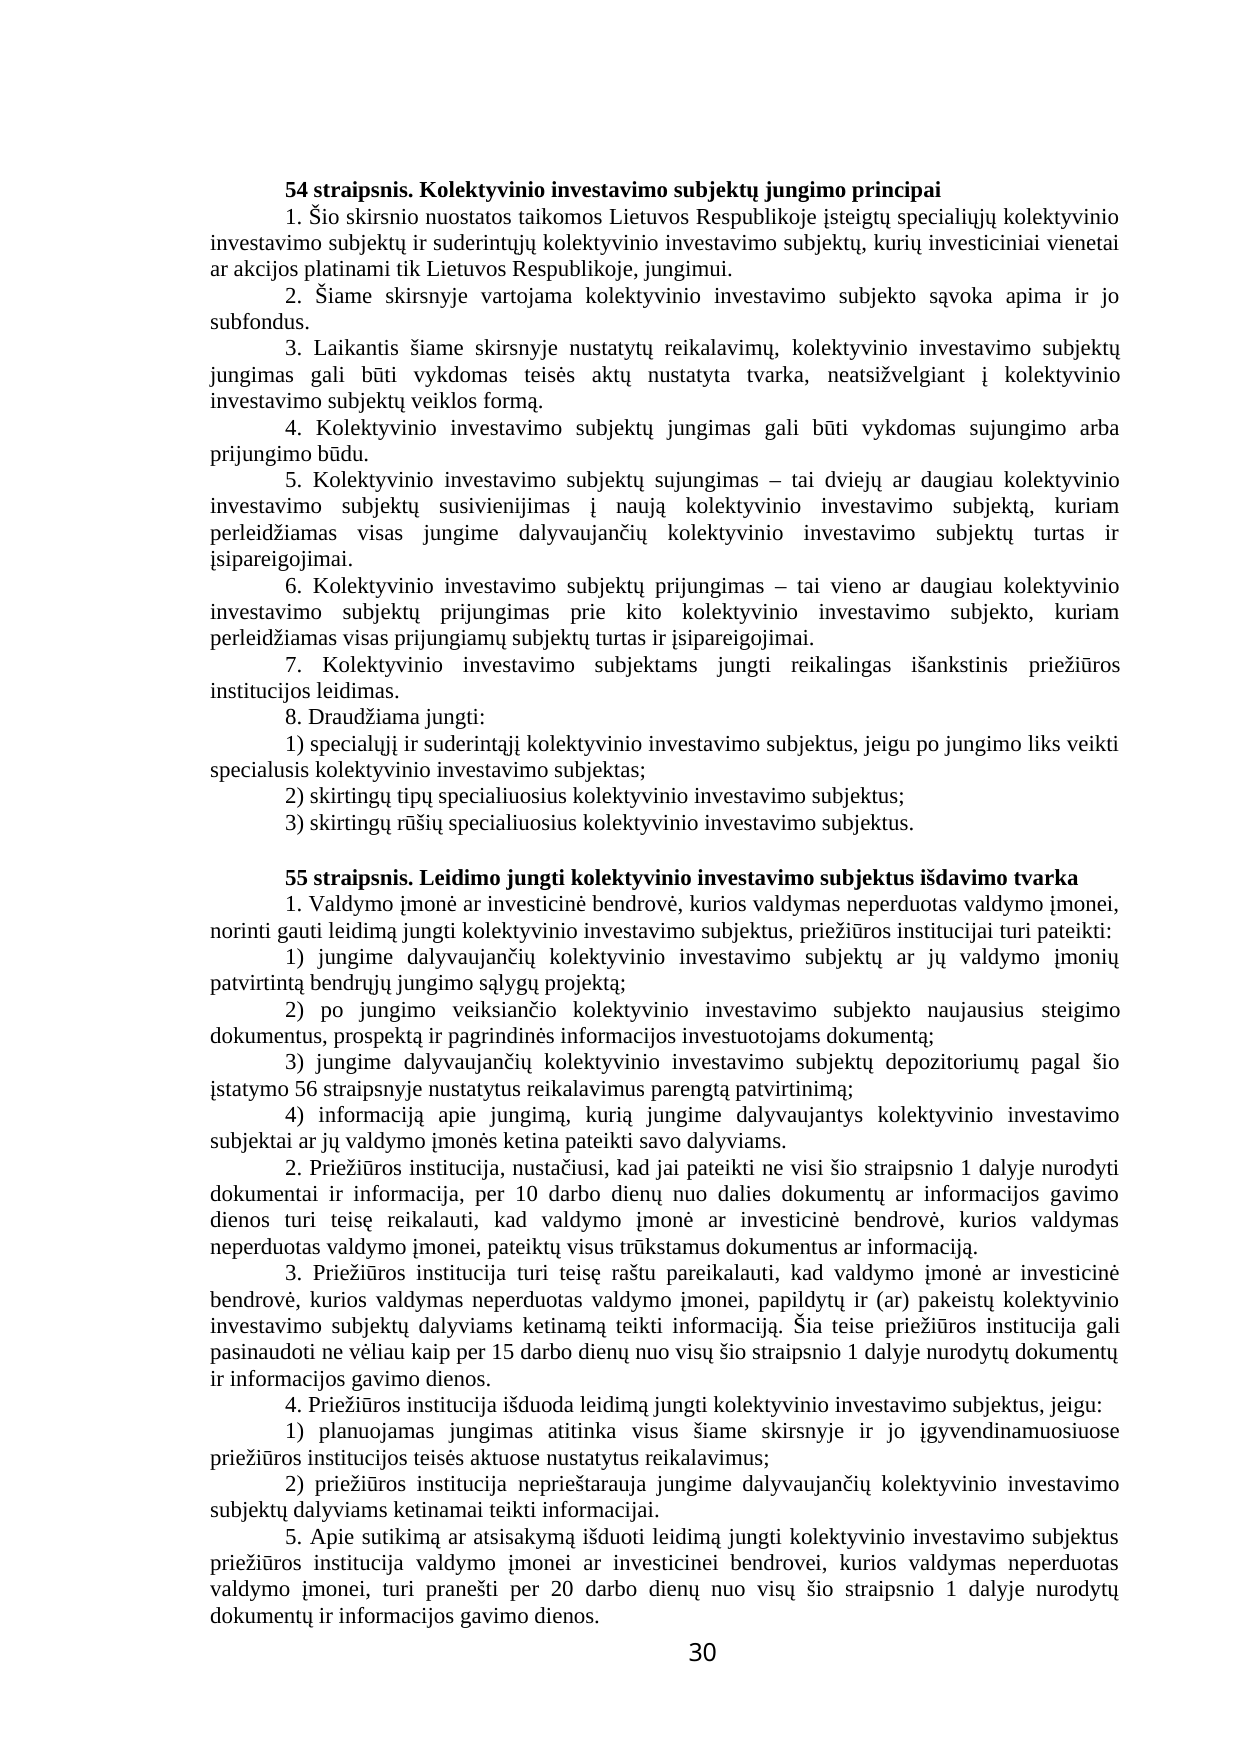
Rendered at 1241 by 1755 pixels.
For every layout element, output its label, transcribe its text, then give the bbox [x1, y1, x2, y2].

text 54 straipsnis. Kolektyvinio investavimo subjektų jungimo principai [210, 176, 1120, 203]
text 1) planuojamas jungimas atitinka visus šiame skirsnyje ir jo įgyvendinamuosiuose priežiūros institucijos teisės aktuose nustatytus reikalavimus; [210, 1417, 1120, 1470]
text 5. Apie sutikimą ar atsisakymą išduoti leidimą jungti kolektyvinio investavimo subjektus priežiūros institucija valdymo įmonei ar investicinei bendrovei, kurios valdymas neperduotas valdymo įmonei, turi pranešti per 20 darbo dienų nuo visų šio straipsnio 1 dalyje nurodytų dokumentų ir informacijos gavimo dienos. [210, 1523, 1120, 1628]
text 3) jungime dalyvaujančių kolektyvinio investavimo subjektų depozitoriumų pagal šio įstatymo 56 straipsnyje nustatytus reikalavimus parengtą patvirtinimą; [210, 1048, 1120, 1101]
text 4. Kolektyvinio investavimo subjektų jungimas gali būti vykdomas sujungimo arba prijungimo būdu. [210, 413, 1120, 466]
text 2) po jungimo veiksiančio kolektyvinio investavimo subjekto naujausius steigimo dokumentus, prospektą ir pagrindinės informacijos investuotojams dokumentą; [210, 996, 1120, 1048]
text 1. Šio skirsnio nuostatos taikomos Lietuvos Respublikoje įsteigtų specialiųjų kolektyvinio investavimo subjektų ir suderintųjų kolektyvinio investavimo subjektų, kurių investiciniai vienetai ar akcijos platinami tik Lietuvos Respublikoje, jungimui. [210, 203, 1120, 282]
text 1. Valdymo įmonė ar investicinė bendrovė, kurios valdymas neperduotas valdymo įmonei, norinti gauti leidimą jungti kolektyvinio investavimo subjektus, priežiūros institucijai turi pateikti: [210, 890, 1120, 943]
text 5. Kolektyvinio investavimo subjektų sujungimas – tai dviejų ar daugiau kolektyvinio investavimo subjektų susivienijimas į naują kolektyvinio investavimo subjektą, kuriam perleidžiamas visas jungime dalyvaujančių kolektyvinio investavimo subjektų turtas ir įsipareigojimai. [210, 466, 1120, 572]
text 3. Laikantis šiame skirsnyje nustatytų reikalavimų, kolektyvinio investavimo subjektų jungimas gali būti vykdomas teisės aktų nustatyta tvarka, neatsižvelgiant į kolektyvinio investavimo subjektų veiklos formą. [210, 334, 1120, 413]
text 55 straipsnis. Leidimo jungti kolektyvinio investavimo subjektus išdavimo tvarka [285, 864, 1120, 890]
text 4. Priežiūros institucija išduoda leidimą jungti kolektyvinio investavimo subjektus, jeigu: [210, 1391, 1120, 1417]
text 4) informaciją apie jungimą, kurią jungime dalyvaujantys kolektyvinio investavimo subjektai ar jų valdymo įmonės ketina pateikti savo dalyviams. [210, 1101, 1120, 1154]
text 8. Draudžiama jungti: [210, 703, 1120, 730]
text 1) jungime dalyvaujančių kolektyvinio investavimo subjektų ar jų valdymo įmonių patvirtintą bendrųjų jungimo sąlygų projektą; [210, 943, 1120, 996]
text 2) priežiūros institucija neprieštarauja jungime dalyvaujančių kolektyvinio investavimo subjektų dalyviams ketinamai teikti informacijai. [210, 1470, 1120, 1523]
text 2. Priežiūros institucija, nustačiusi, kad jai pateikti ne visi šio straipsnio 1 dalyje nurodyti dokumentai ir informacija, per 10 darbo dienų nuo dalies dokumentų ar informacijos gavimo dienos turi teisę reikalauti, kad valdymo įmonė ar investicinė bendrovė, kurios valdymas neperduotas valdymo įmonei, pateiktų visus trūkstamus dokumentus ar informaciją. [210, 1154, 1120, 1259]
text 6. Kolektyvinio investavimo subjektų prijungimas – tai vieno ar daugiau kolektyvinio investavimo subjektų prijungimas prie kito kolektyvinio investavimo subjekto, kuriam perleidžiamas visas prijungiamų subjektų turtas ir įsipareigojimai. [210, 572, 1120, 651]
text 3. Priežiūros institucija turi teisę raštu pareikalauti, kad valdymo įmonė ar investicinė bendrovė, kurios valdymas neperduotas valdymo įmonei, papildytų ir (ar) pakeistų kolektyvinio investavimo subjektų dalyviams ketinamą teikti informaciją. Šia teise priežiūros institucija gali pasinaudoti ne vėliau kaip per 15 darbo dienų nuo visų šio straipsnio 1 dalyje nurodytų dokumentų ir informacijos gavimo dienos. [210, 1259, 1120, 1391]
text 3) skirtingų rūšių specialiuosius kolektyvinio investavimo subjektus. [210, 809, 1120, 835]
text 1) specialųjį ir suderintąjį kolektyvinio investavimo subjektus, jeigu po jungimo liks veikti specialusis kolektyvinio investavimo subjektas; [210, 730, 1120, 782]
text 2) skirtingų tipų specialiuosius kolektyvinio investavimo subjektus; [210, 782, 1120, 809]
text 7. Kolektyvinio investavimo subjektams jungti reikalingas išankstinis priežiūros institucijos leidimas. [210, 651, 1120, 703]
text 2. Šiame skirsnyje vartojama kolektyvinio investavimo subjekto sąvoka apima ir jo subfondus. [210, 282, 1120, 334]
